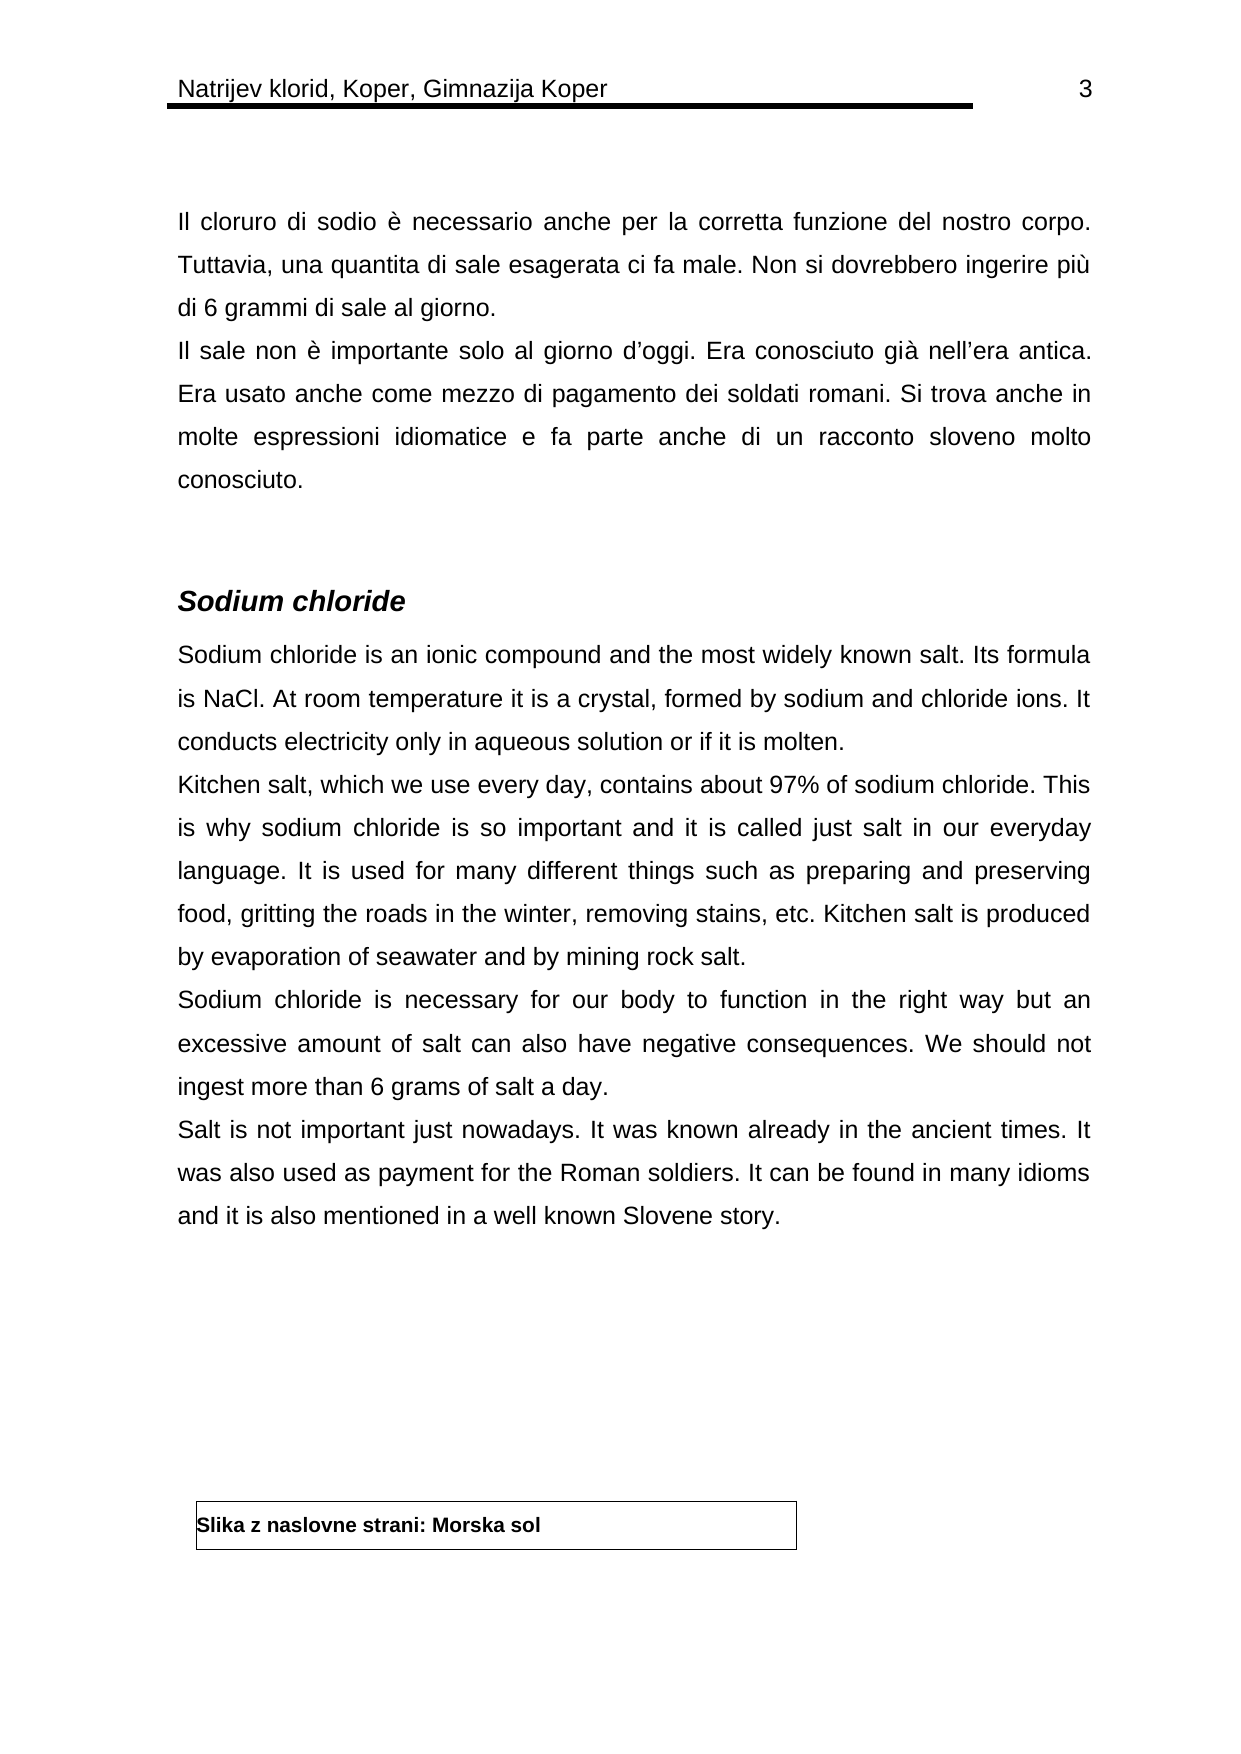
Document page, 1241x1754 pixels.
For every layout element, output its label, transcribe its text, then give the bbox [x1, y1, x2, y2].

text Kitchen salt, which we use every day, contains about 97% of sodium chloride. This is why sodium chloride is so important and it is called just salt in our everyday language. It is used for many different things such as preparing and preserving food, gritting the roads in the winter, removing stains, etc. Kitchen salt is produced by evaporation of seawater and by mining rock salt. [177, 770, 1092, 971]
text Salt is not important just nowadays. It was known already in the ancient times. It was also used as payment for the Roman soldiers. It can be found in many idioms and it is also mentioned in a well known Slovene story. [177, 1115, 1092, 1230]
text Sodium chloride is an ionic compound and the most widely known salt. Its formula is NaCl. At room temperature it is a crystal, formed by sodium and chloride ions. It conducts electricity only in aqueous solution or if it is molten. [177, 641, 1092, 756]
text Slika z naslovne strani: Morska sol [197, 1513, 796, 1537]
text Il sale non è importante solo al giorno d’oggi. Era conosciuto già nell’era antica. Era usato anche come mezzo di pagamento dei soldati romani. Si trova anche in molte espressioni idiomatice e fa parte anche di un racconto sloveno molto conosciuto. [177, 336, 1092, 494]
subtitle Sodium chloride [177, 584, 1092, 617]
text Il cloruro di sodio è necessario anche per la corretta funzione del nostro corpo. Tuttavia, una quantita di sale esagerata ci fa male. Non si dovrebbero ingerire più di 6 grammi di sale al giorno. [177, 207, 1092, 322]
text Sodium chloride is necessary for our body to function in the right way but an excessive amount of salt can also have negative consequences. We should not ingest more than 6 grams of salt a day. [177, 986, 1092, 1101]
